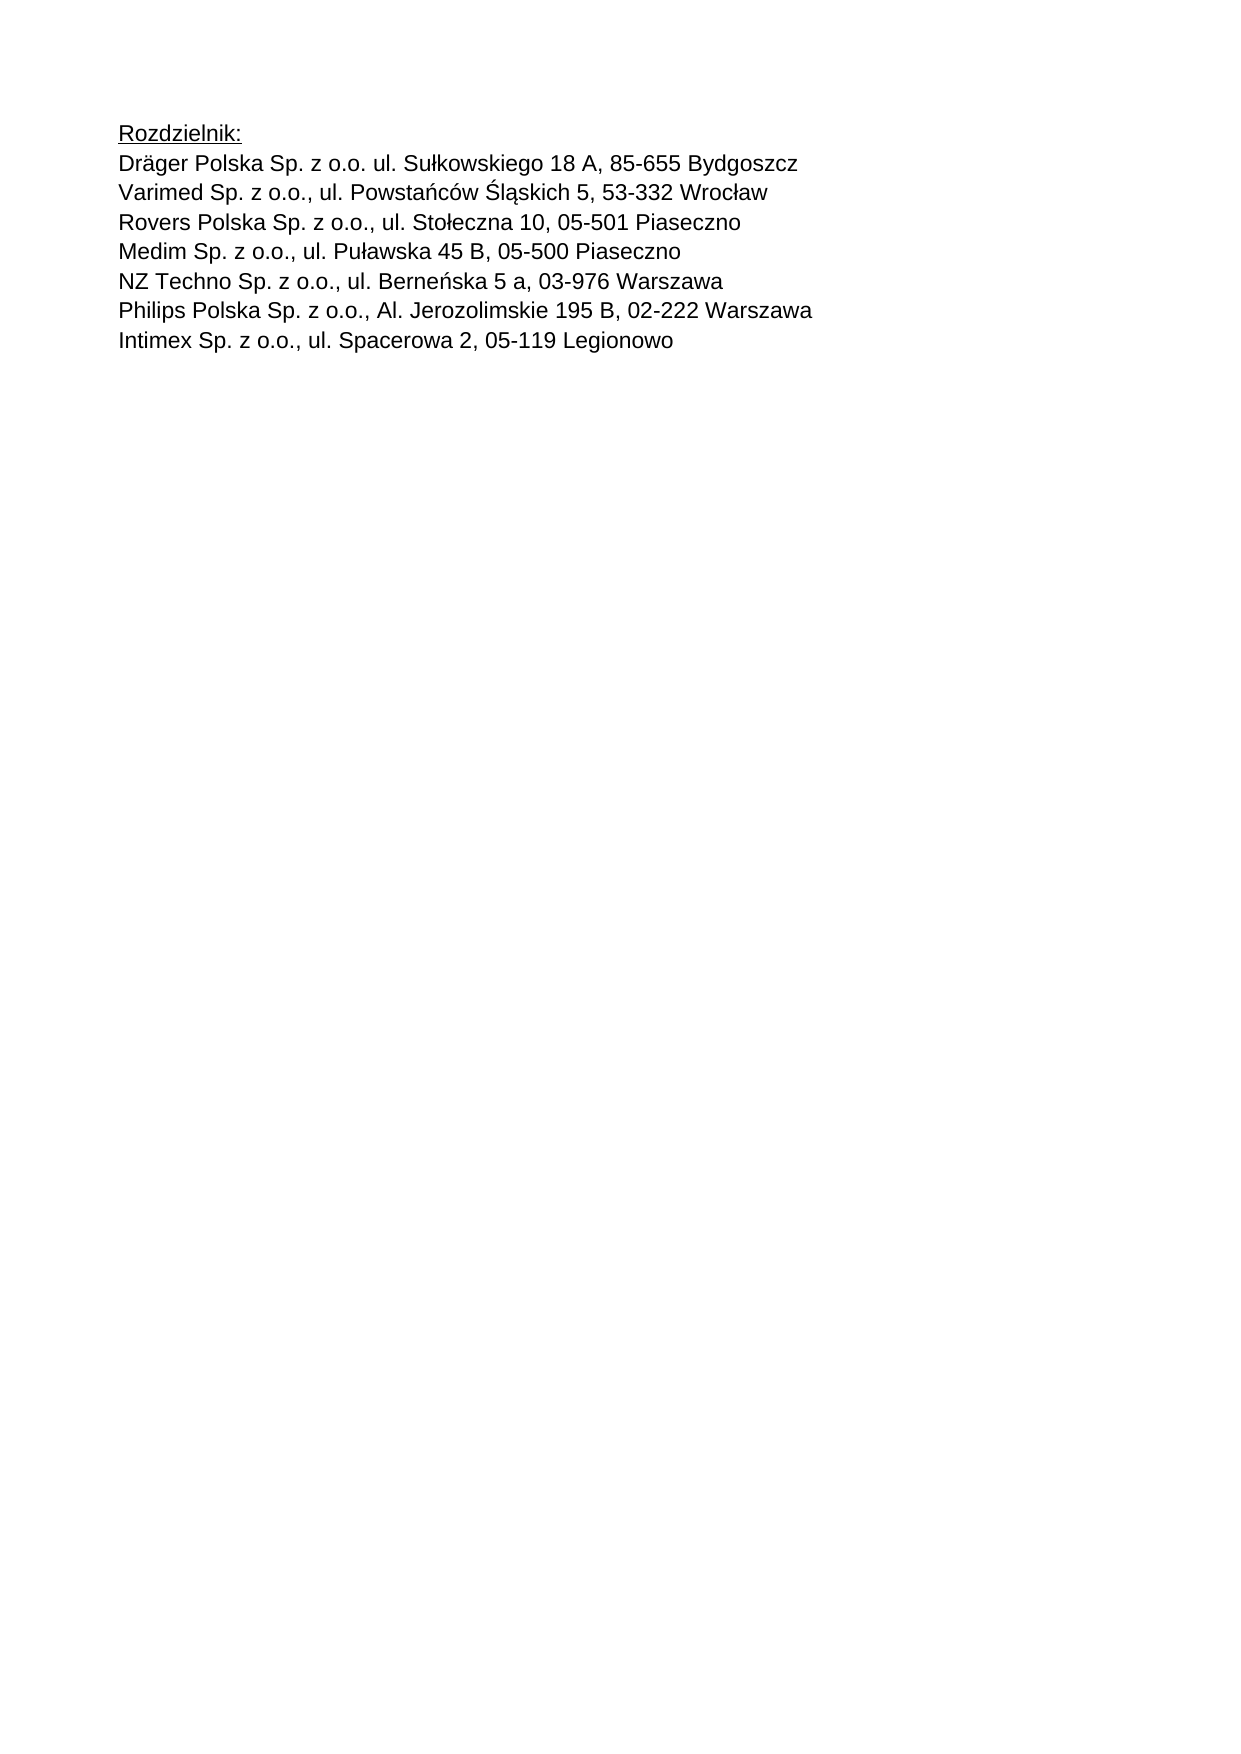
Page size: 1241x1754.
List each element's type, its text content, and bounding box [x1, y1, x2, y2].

text Rozdzielnik: [118, 118, 1122, 148]
text Rovers Polska Sp. z o.o., ul. Stołeczna 10, 05-501 Piaseczno [118, 207, 1122, 236]
text Dräger Polska Sp. z o.o. ul. Sułkowskiego 18 A, 85-655 Bydgoszcz [118, 148, 1122, 177]
text Varimed Sp. z o.o., ul. Powstańców Śląskich 5, 53-332 Wrocław [118, 177, 1122, 207]
text Intimex Sp. z o.o., ul. Spacerowa 2, 05-119 Legionowo [118, 324, 1122, 354]
text NZ Techno Sp. z o.o., ul. Berneńska 5 a, 03-976 Warszawa [118, 266, 1122, 295]
text Medim Sp. z o.o., ul. Puławska 45 B, 05-500 Piaseczno [118, 236, 1122, 266]
text Philips Polska Sp. z o.o., Al. Jerozolimskie 195 B, 02-222 Warszawa [118, 295, 1122, 324]
